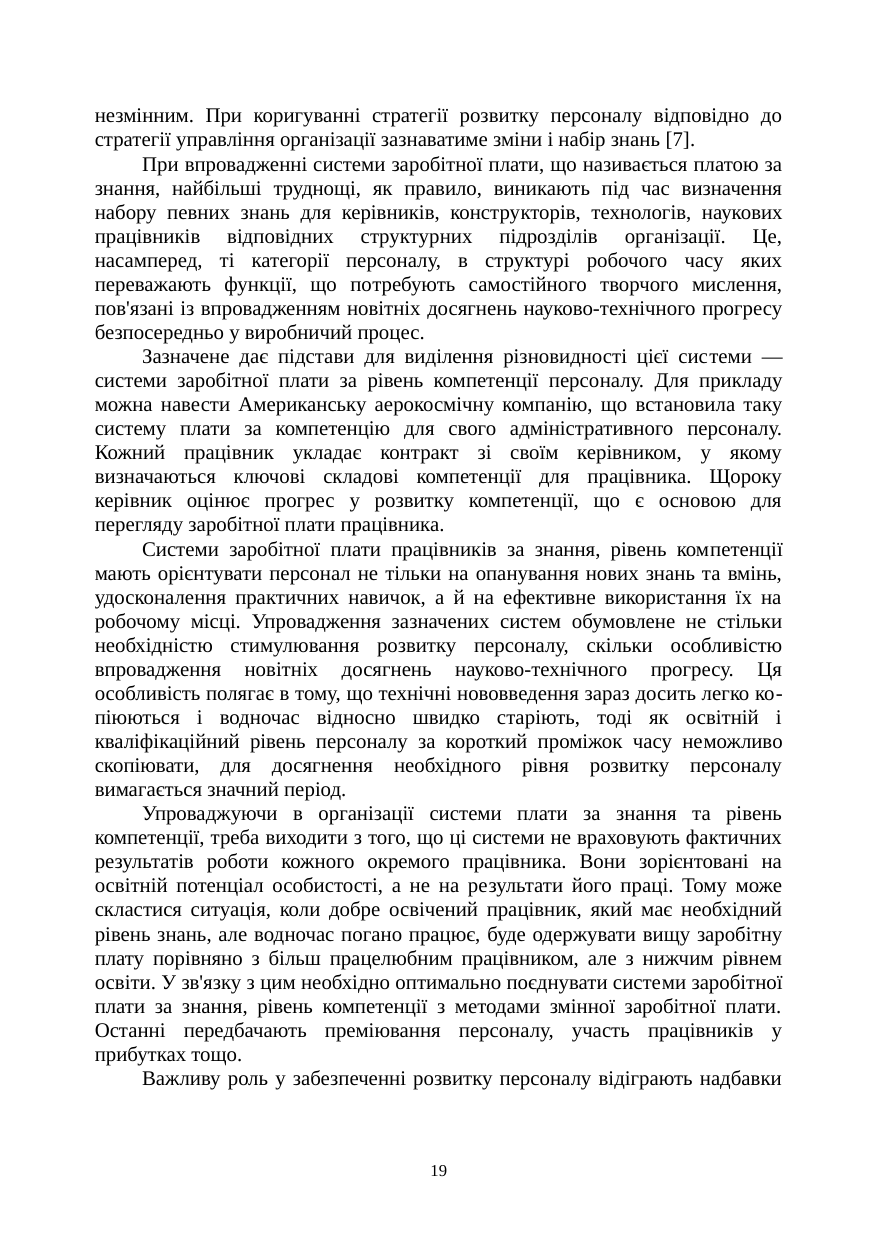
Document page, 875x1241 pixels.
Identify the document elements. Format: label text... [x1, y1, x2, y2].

text Зазначене дає підстави для виділення різновидності цієї сис­теми — системи заробітної плати за рівень компетенції персо­налу. Для прикладу можна навести Американську аерокосмічну компанію, що встановила таку систему плати за компетенцію для свого адміністративного персоналу. Кожний працівник укладає контракт зі своїм керівником, у якому визначаються ключові складові компетенції для працівника. Щороку керівник оцінює прогрес у розвитку компетенції, що є основою для перегляду за­робітної плати працівника. [94, 344, 782, 536]
text Упроваджуючи в організації системи плати за знання та рівень компетенції, треба виходити з того, що ці системи не враховують фактичних результатів роботи кожного окремого працівника. Вони зорієнтовані на освітній потенціал особистості, а не на ре­зультати його праці. Тому може скластися ситуація, коли добре освічений працівник, який має необхідний рівень знань, але вод­ночас погано працює, буде одержувати вищу заробітну плату по­рівняно з більш працелюбним працівником, але з нижчим рівнем освіти. У зв'язку з цим необхідно оптимально поєднувати систе­ми заробітної плати за знання, рівень компетенції з методами змінної заробітної плати. Останні передбачають преміювання персоналу, участь працівників у прибутках тощо. [94, 801, 782, 1066]
text При впровадженні системи заробітної плати, що називається платою за знання, найбільші труднощі, як правило, виникають під час визначення набору певних знань для керівників, констру­кторів, технологів, наукових працівників відповідних структур­них підрозділів організації. Це, насамперед, ті категорії персоналу, в структурі робочого часу яких переважають функції, що по­требують самостійного творчого мислення, пов'язані із впрова­дженням новітніх досягнень науково-технічного прогресу безпо­середньо у виробничий процес. [94, 151, 782, 344]
text Важливу роль у забезпеченні розвитку персоналу відіграють надбавки [94, 1066, 782, 1090]
text Системи заробітної плати працівників за знання, рівень ком­петенції мають орієнтувати персонал не тільки на опанування нових знань та вмінь, удосконалення практичних навичок, а й на ефективне використання їх на робочому місці. Упровадження за­значених систем обумовлене не стільки необхідністю стимулю­вання розвитку персоналу, скільки особливістю впровадження новітніх досягнень науково-технічного прогресу. Ця особливість полягає в тому, що технічні нововведення зараз досить легко ко­піюються і водночас відносно швидко старіють, тоді як освітній і кваліфікаційний рівень персоналу за короткий проміжок часу не­можливо скопіювати, для досягнення необхідного рівня розвитку персоналу вимагається значний період. [94, 536, 782, 801]
text незмінним. При коригуванні стратегії розвитку персоналу відповідно до стратегії управління організації зазнаватиме зміни і набір знань [7]. [94, 103, 782, 151]
